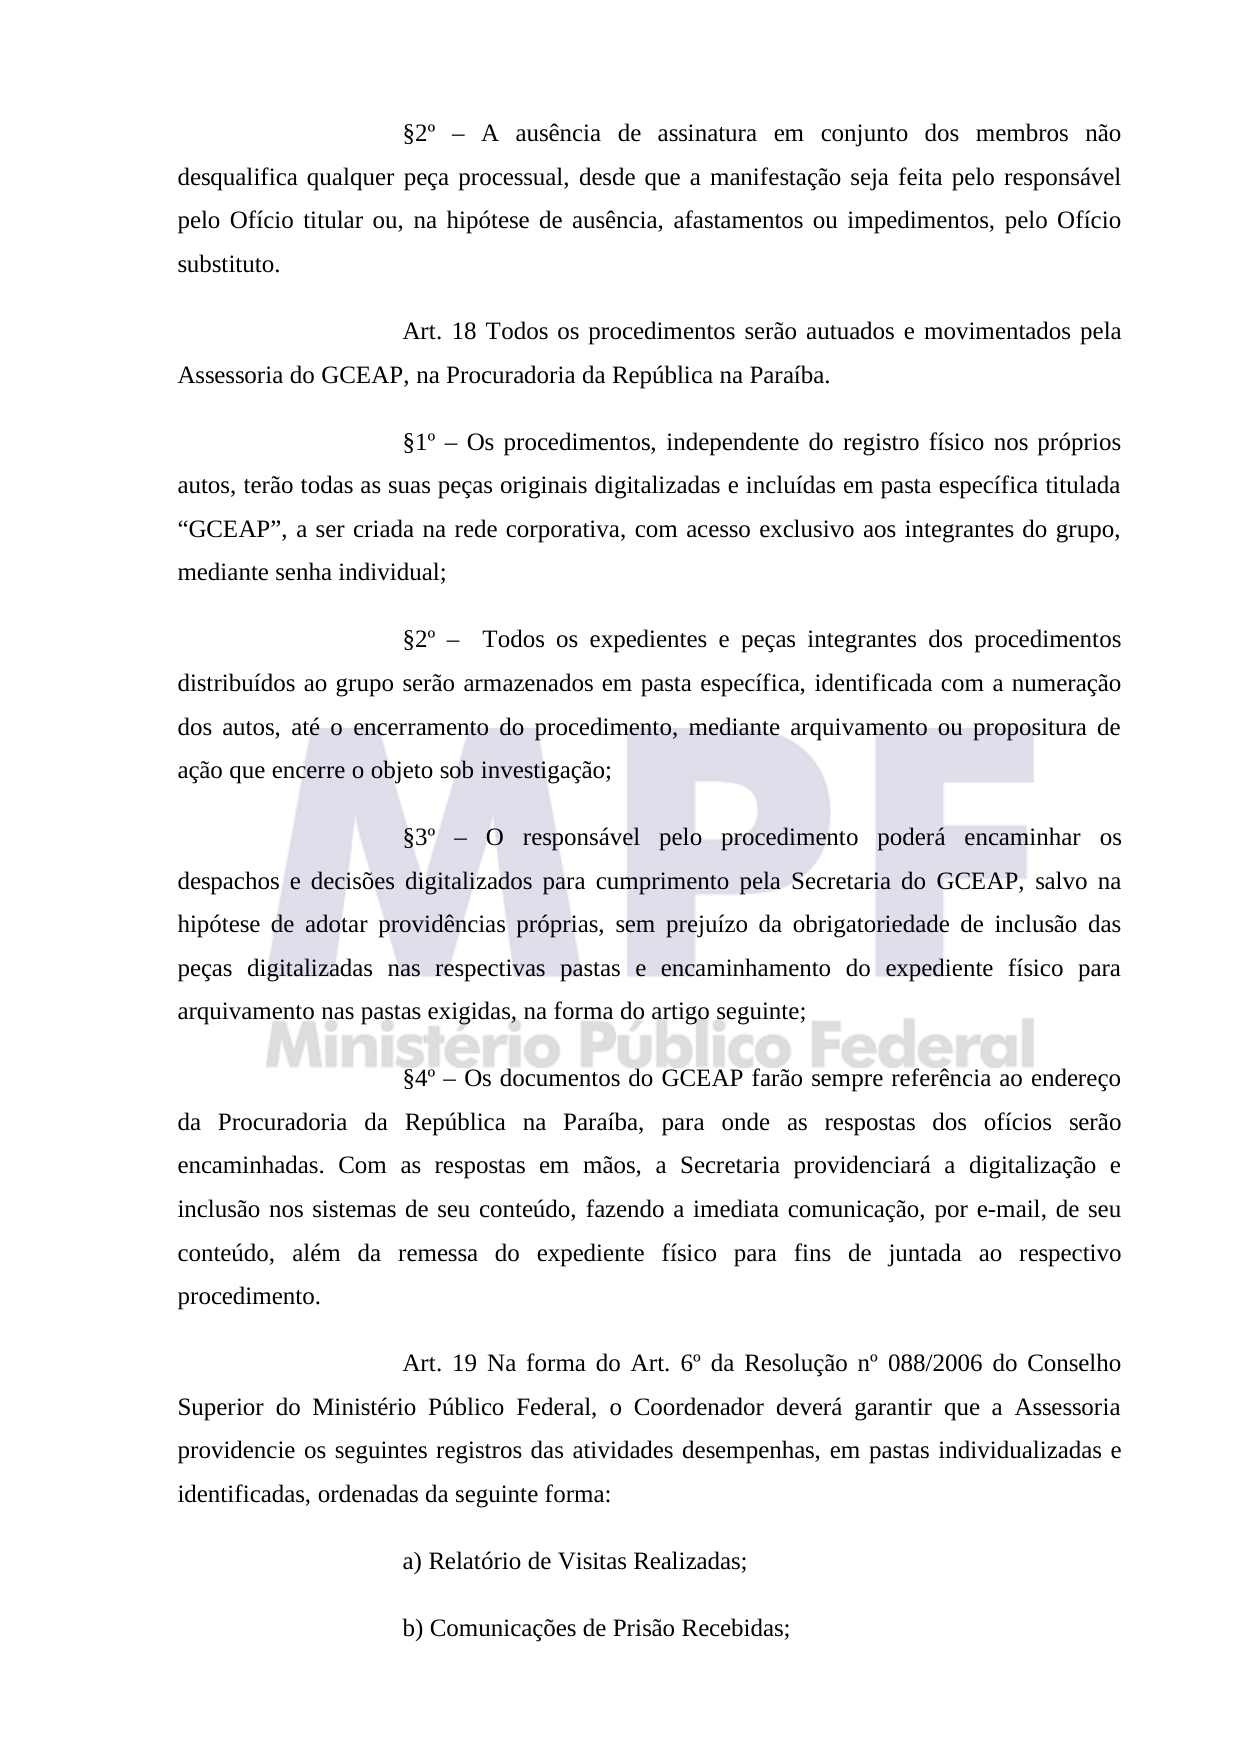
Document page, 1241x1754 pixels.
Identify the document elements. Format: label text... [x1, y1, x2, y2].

text §2º – A ausência de assinatura em conjunto dos membros não desqualifica qualquer peça processual, desde que a manifestação seja feita pelo responsável pelo Ofício titular ou, na hipótese de ausência, afastamentos ou impedimentos, pelo Ofício substituto. [177, 118, 1122, 278]
text a) Relatório de Visitas Realizadas; [402, 1546, 1122, 1575]
picture [266, 1025, 1034, 1063]
text §2º – Todos os expedientes e peças integrantes dos procedimentos distribuídos ao grupo serão armazenados em pasta específica, identificada com a numeração dos autos, até o encerramento do procedimento, mediante arquivamento ou propositura de ação que encerre o objeto sob investigação; [177, 624, 1122, 784]
picture [266, 784, 1034, 822]
text §4º – Os documentos do GCEAP farão sempre referência ao endereço da Procuradoria da República na Paraíba, para onde as respostas dos ofícios serão encaminhadas. Com as respostas em mãos, a Secretaria providenciará a digitalização e inclusão nos sistemas de seu conteúdo, fazendo a imediata comunicação, por e-mail, de seu conteúdo, além da remessa do expediente físico para fins de juntada ao respectivo procedimento. [177, 1063, 1122, 1310]
text §1º – Os procedimentos, independente do registro físico nos próprios autos, terão todas as suas peças originais digitalizadas e incluídas em pasta específica titulada “GCEAP”, a ser criada na rede corporativa, com acesso exclusivo aos integrantes do grupo, mediante senha individual; [177, 427, 1122, 586]
text §3º – O responsável pelo procedimento poderá encaminhar os despachos e decisões digitalizados para cumprimento pela Secretaria do GCEAP, salvo na hipótese de adotar providências próprias, sem prejuízo da obrigatoriedade de inclusão das peças digitalizadas nas respectivas pastas e encaminhamento do expediente físico para arquivamento nas pastas exigidas, na forma do artigo seguinte; [177, 822, 1122, 1025]
text Art. 18 Todos os procedimentos serão autuados e movimentados pela Assessoria do GCEAP, na Procuradoria da República na Paraíba. [177, 316, 1122, 388]
text Art. 19 Na forma do Art. 6º da Resolução nº 088/2006 do Conselho Superior do Ministério Público Federal, o Coordenador deverá garantir que a Assessoria providencie os seguintes registros das atividades desempenhas, em pastas individualizadas e identificadas, ordenadas da seguinte forma: [177, 1348, 1122, 1508]
text b) Comunicações de Prisão Recebidas; [402, 1613, 1122, 1642]
